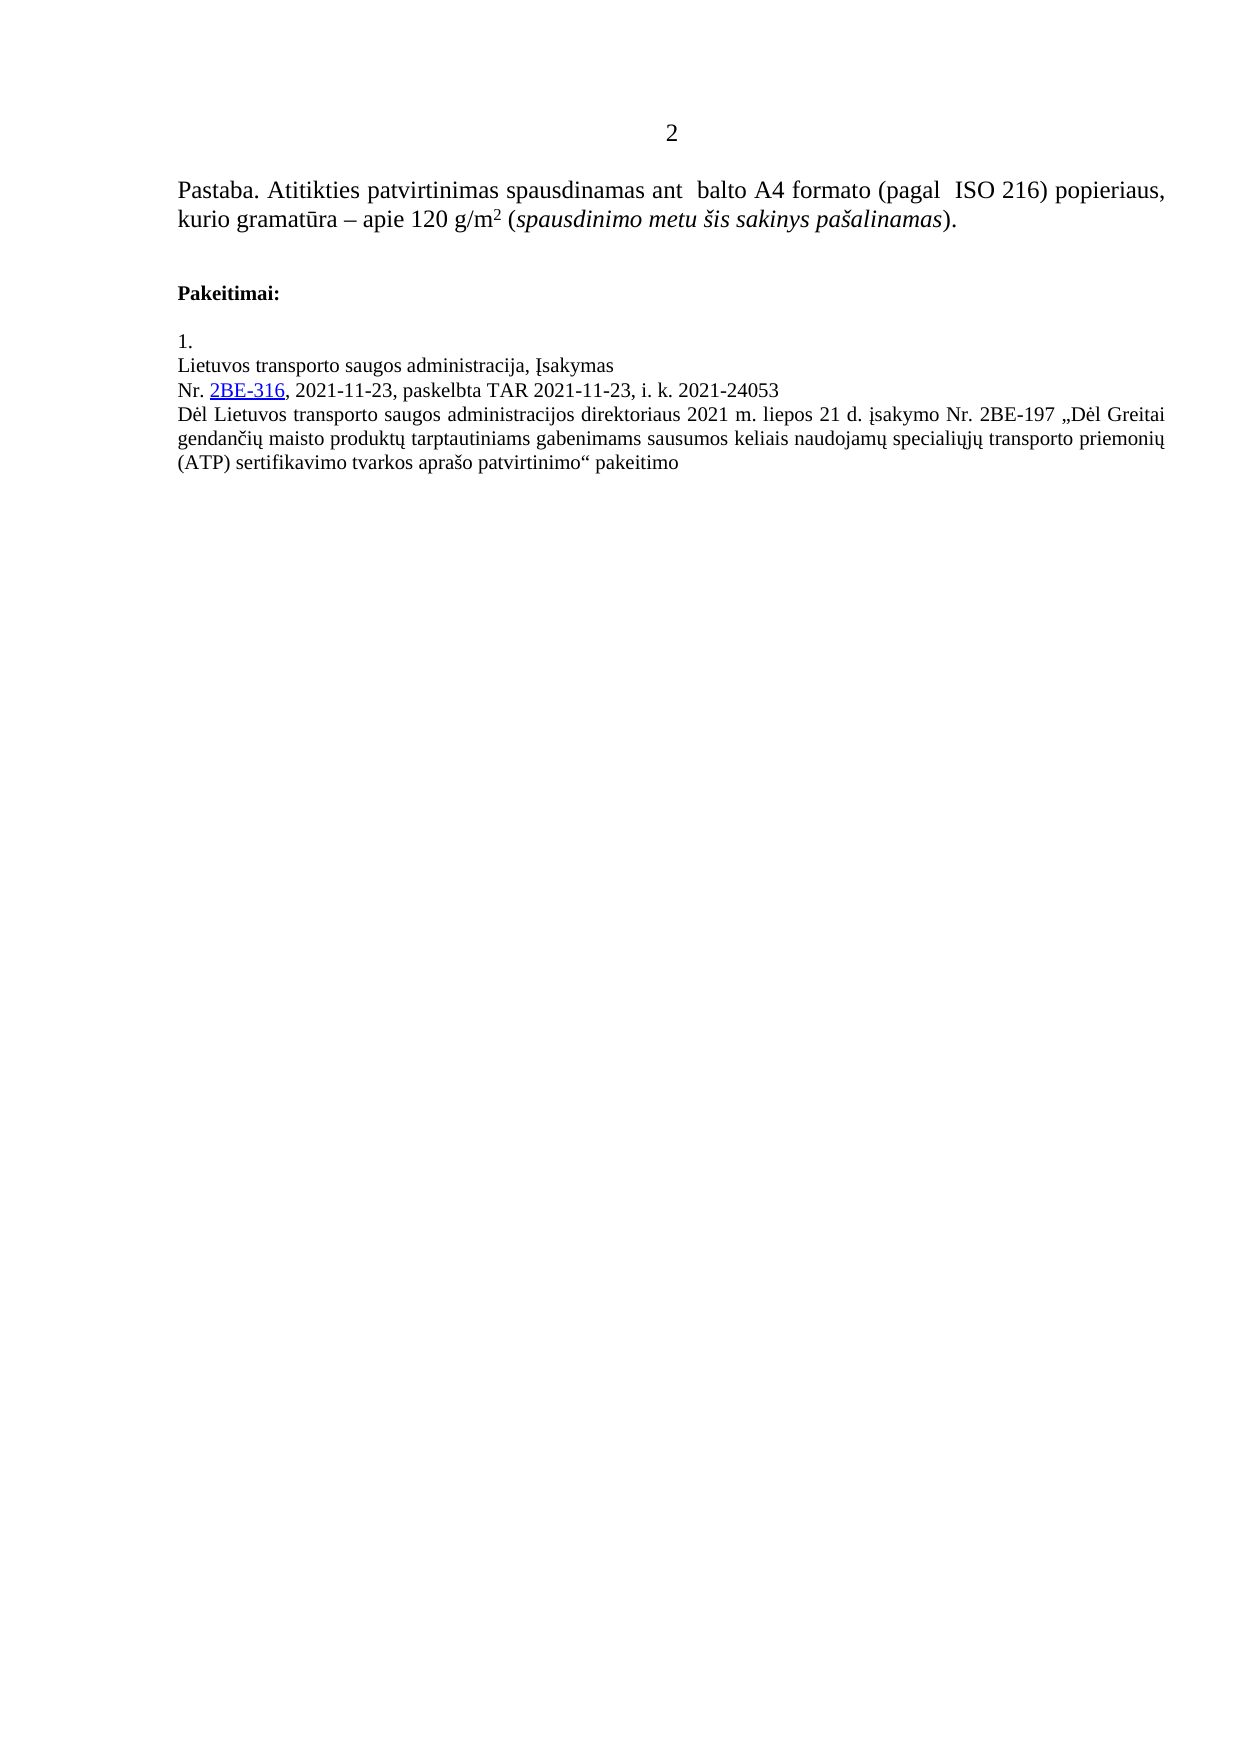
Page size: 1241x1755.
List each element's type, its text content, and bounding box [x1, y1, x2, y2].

text Lietuvos transporto saugos administracija, Įsakymas [177, 353, 1166, 377]
text Pakeitimai: [177, 281, 1166, 305]
text Pastaba. Atitikties patvirtinimas spausdinamas ant balto A4 formato (pagal ISO 216) popieriaus, kurio gramatūra – apie 120 g/m2 (spausdinimo metu šis sakinys pašalinamas). [177, 176, 1166, 233]
text 1. [177, 329, 1166, 353]
text Nr. 2BE-316, 2021-11-23, paskelbta TAR 2021-11-23, i. k. 2021-24053 [177, 377, 1166, 402]
text Dėl Lietuvos transporto saugos administracijos direktoriaus 2021 m. liepos 21 d. įsakymo Nr. 2BE-197 „Dėl Greitai gendančių maisto produktų tarptautiniams gabenimams sausumos keliais naudojamų specialiųjų transporto priemonių (ATP) sertifikavimo tvarkos aprašo patvirtinimo“ pakeitimo [177, 402, 1166, 474]
